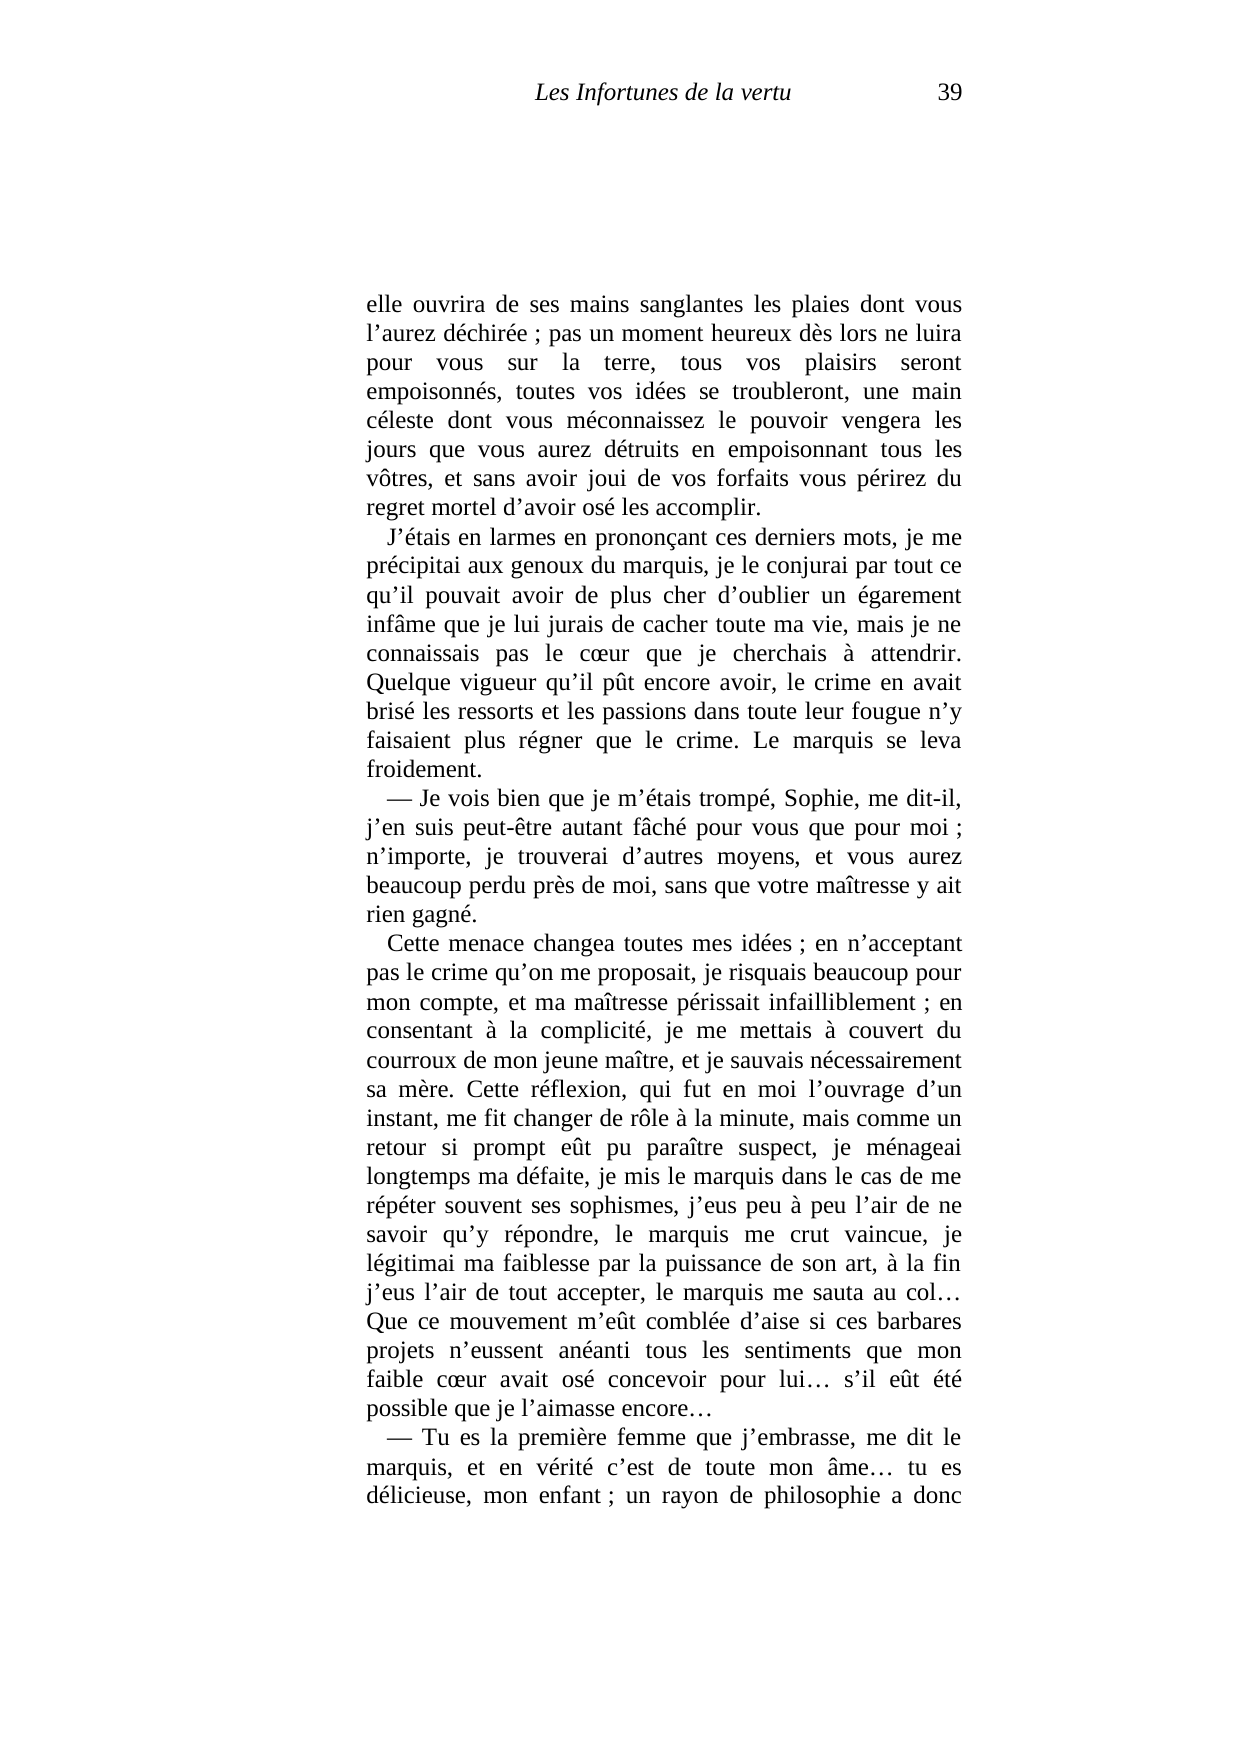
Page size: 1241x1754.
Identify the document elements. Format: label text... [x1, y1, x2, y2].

text elle ouvrira de ses mains sanglantes les plaies dont vous l’aurez déchirée ; pas un moment heureux dès lors ne luira pour vous sur la terre, tous vos plaisirs seront empoisonnés, toutes vos idées se troubleront, une main céleste dont vous méconnaissez le pouvoir vengera les jours que vous aurez détruits en empoisonnant tous les vôtres, et sans avoir joui de vos forfaits vous périrez du regret mortel d’avoir osé les accomplir. [366, 289, 962, 521]
text — Je vois bien que je m’étais trompé, Sophie, me dit-il, j’en suis peut-être autant fâché pour vous que pour moi ; n’importe, je trouverai d’autres moyens, et vous aurez beaucoup perdu près de moi, sans que votre maîtresse y ait rien gagné. [366, 783, 962, 928]
text J’étais en larmes en prononçant ces derniers mots, je me précipitai aux genoux du marquis, je le conjurai par tout ce qu’il pouvait avoir de plus cher d’oublier un égarement infâme que je lui jurais de cacher toute ma vie, mais je ne connaissais pas le cœur que je cherchais à attendrir. Quelque vigueur qu’il pût encore avoir, le crime en avait brisé les ressorts et les passions dans toute leur fougue n’y faisaient plus régner que le crime. Le marquis se leva froidement. [366, 521, 962, 783]
text — Tu es la première femme que j’embrasse, me dit le marquis, et en vérité c’est de toute mon âme… tu es délicieuse, mon enfant ; un rayon de philosophie a donc [366, 1422, 962, 1509]
text Cette menace changea toutes mes idées ; en n’acceptant pas le crime qu’on me proposait, je risquais beaucoup pour mon compte, et ma maîtresse périssait infailliblement ; en consentant à la complicité, je me mettais à couvert du courroux de mon jeune maître, et je sauvais nécessairement sa mère. Cette réflexion, qui fut en moi l’ouvrage d’un instant, me fit changer de rôle à la minute, mais comme un retour si prompt eût pu paraître suspect, je ménageai longtemps ma défaite, je mis le marquis dans le cas de me répéter souvent ses sophismes, j’eus peu à peu l’air de ne savoir qu’y répondre, le marquis me crut vaincue, je légitimai ma faiblesse par la puissance de son art, à la fin j’eus l’air de tout accepter, le marquis me sauta au col… Que ce mouvement m’eût comblée d’aise si ces barbares projets n’eussent anéanti tous les sentiments que mon faible cœur avait osé concevoir pour lui… s’il eût été possible que je l’aimasse encore… [366, 928, 962, 1422]
